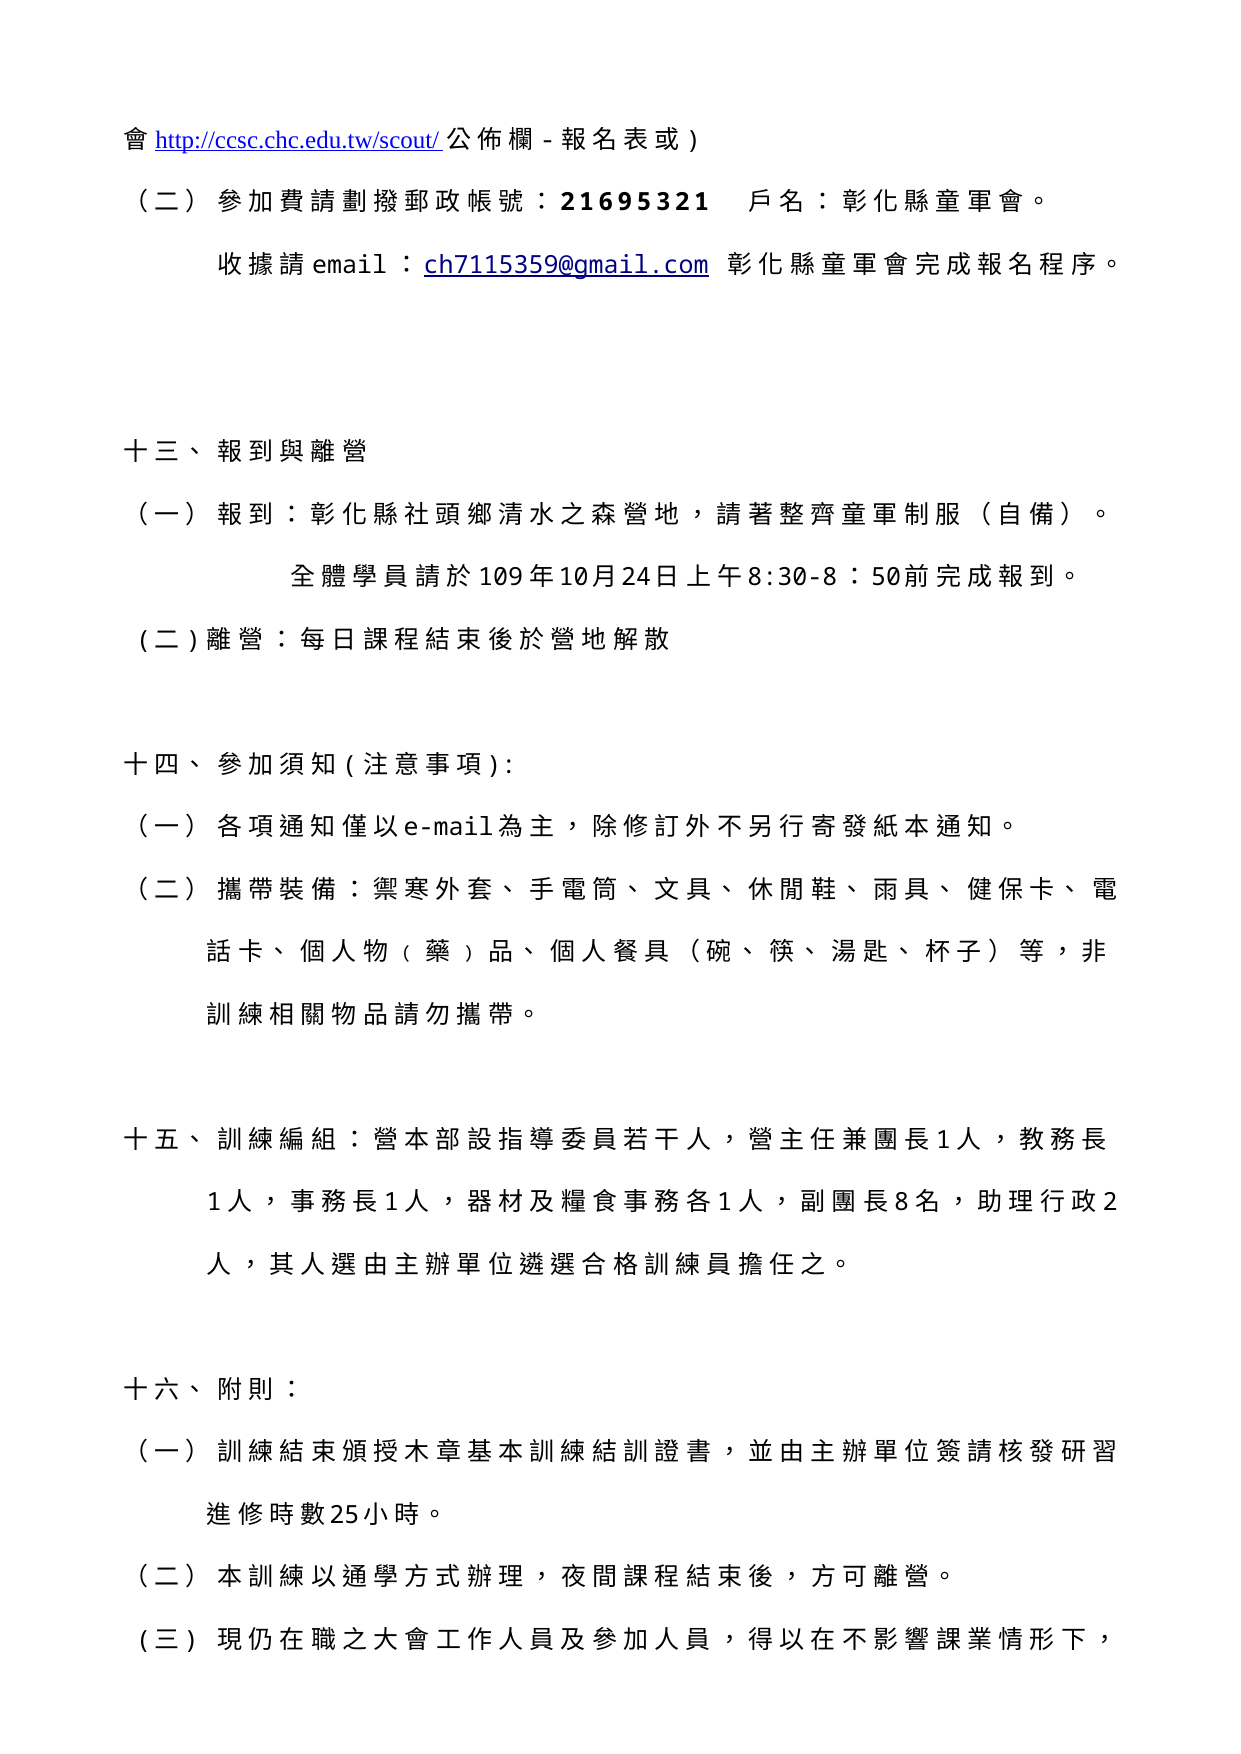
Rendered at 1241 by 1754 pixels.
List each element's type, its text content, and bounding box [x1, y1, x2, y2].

text （一）各項通知僅以e-mail為主，除修訂外不另行寄發紙本通知。 [120, 783, 1120, 846]
text （二）攜帶裝備：禦寒外套、手電筒、文具、休閒鞋、雨具、健保卡、電話卡、個人物﹙藥﹚品、個人餐具（碗、筷、湯匙、杯子）等，非訓練相關物品請勿攜帶。 [120, 846, 1120, 1033]
text 會http://ccsc.chc.edu.tw/scout/公佈欄-報名表或) [120, 96, 1120, 158]
text 十四、參加須知(注意事項): [120, 721, 1120, 783]
text 十五、訓練編組：營本部設指導委員若干人，營主任兼團長1人，教務長1人，事務長1人，器材及糧食事務各1人，副團長8名，助理行政2人，其人選由主辦單位遴選合格訓練員擔任之。 [120, 1096, 1120, 1283]
text （一）報到：彰化縣社頭鄉清水之森營地，請著整齊童軍制服（自備）。 [120, 471, 1120, 533]
text (三) 現仍在職之大會工作人員及參加人員，得以在不影響課業情形下， [120, 1596, 1120, 1658]
text （二）參加費請劃撥郵政帳號：21695321 戶名：彰化縣童軍會。 [120, 158, 1120, 221]
text （二）本訓練以通學方式辦理，夜間課程結束後，方可離營。 [120, 1533, 1120, 1596]
text (二)離營：每日課程結束後於營地解散 [120, 596, 1120, 658]
text 收據請email：ch7115359@gmail.com 彰化縣童軍會完成報名程序。 [120, 221, 1120, 346]
text 全體學員請於109年10月24日上午8:30-8：50前完成報到。 [120, 533, 1120, 596]
text （一）訓練結束頒授木章基本訓練結訓證書，並由主辦單位簽請核發研習進修時數25小時。 [120, 1408, 1120, 1533]
text 十三、報到與離營 [120, 408, 1120, 471]
text 十六、附則： [120, 1346, 1120, 1408]
